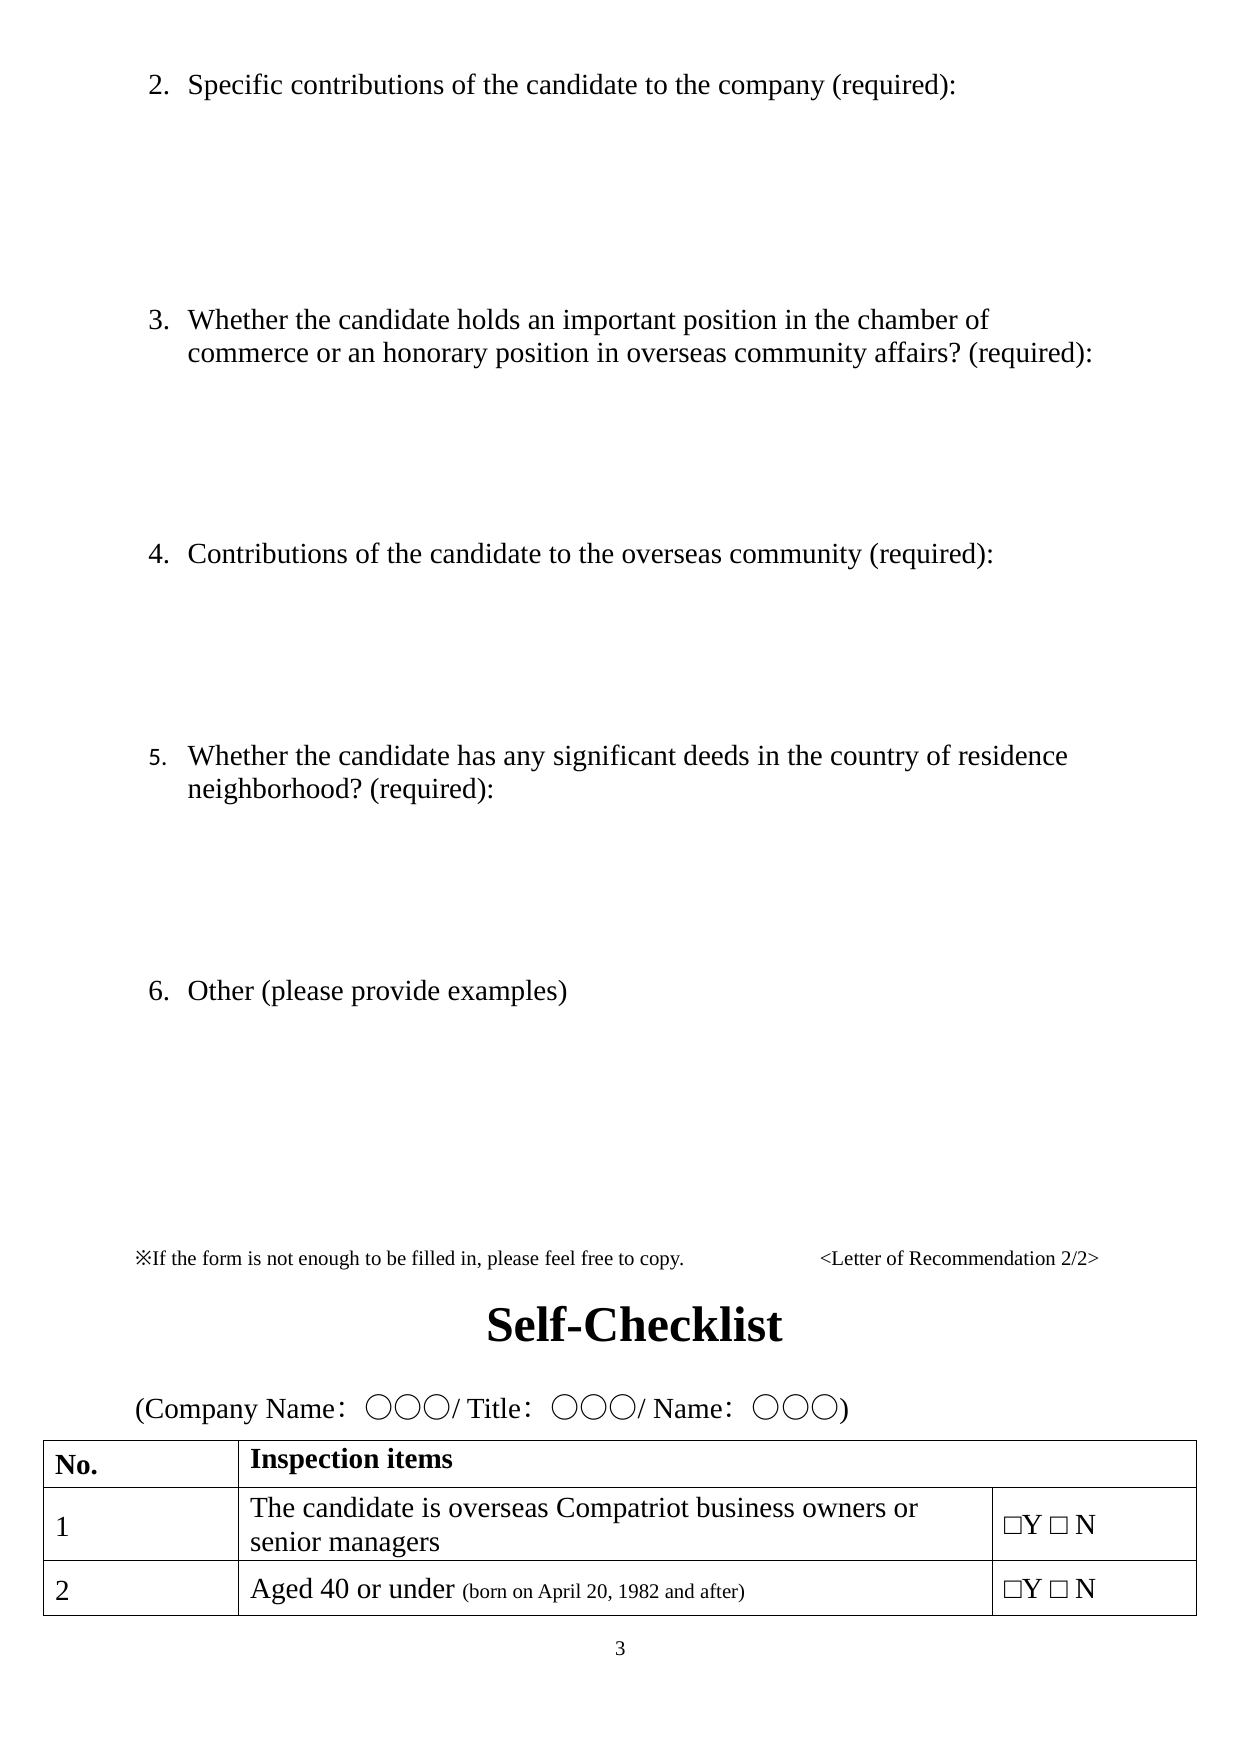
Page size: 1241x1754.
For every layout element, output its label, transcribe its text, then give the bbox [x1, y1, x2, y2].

table_cell □Y □ N [993, 1561, 1196, 1615]
table_cell Aged 40 or under (born on April 20, 1982 and after) [239, 1561, 992, 1615]
text (Company Name：○○○/ Title：○○○/ Name：○○○) [135, 1385, 1105, 1427]
list Specific contributions of the candidate to the company (required): [148, 67, 1116, 101]
list Other (please provide examples) [148, 973, 1116, 1006]
list Whether the candidate has any significant deeds in the country of residence neighborhood? (required): [148, 738, 1116, 805]
table_cell The candidate is overseas Compatriot business owners or senior managers [239, 1488, 992, 1560]
table_header Inspection items [239, 1441, 1196, 1487]
table_cell □Y □ N [993, 1488, 1196, 1560]
table_cell 1 [44, 1488, 238, 1560]
table_cell 2 [44, 1561, 238, 1615]
text ※If the form is not enough to be filled in, please feel free to copy. <Letter of Recommendation 2/2> [135, 1246, 1105, 1270]
list Whether the candidate holds an important position in the chamber of commerce or an honorary position in overseas community affairs? (required): [148, 302, 1116, 369]
table_header No. [44, 1441, 238, 1487]
text Self-Checklist [163, 1294, 1105, 1352]
list Contributions of the candidate to the overseas community (required): [148, 537, 1116, 570]
